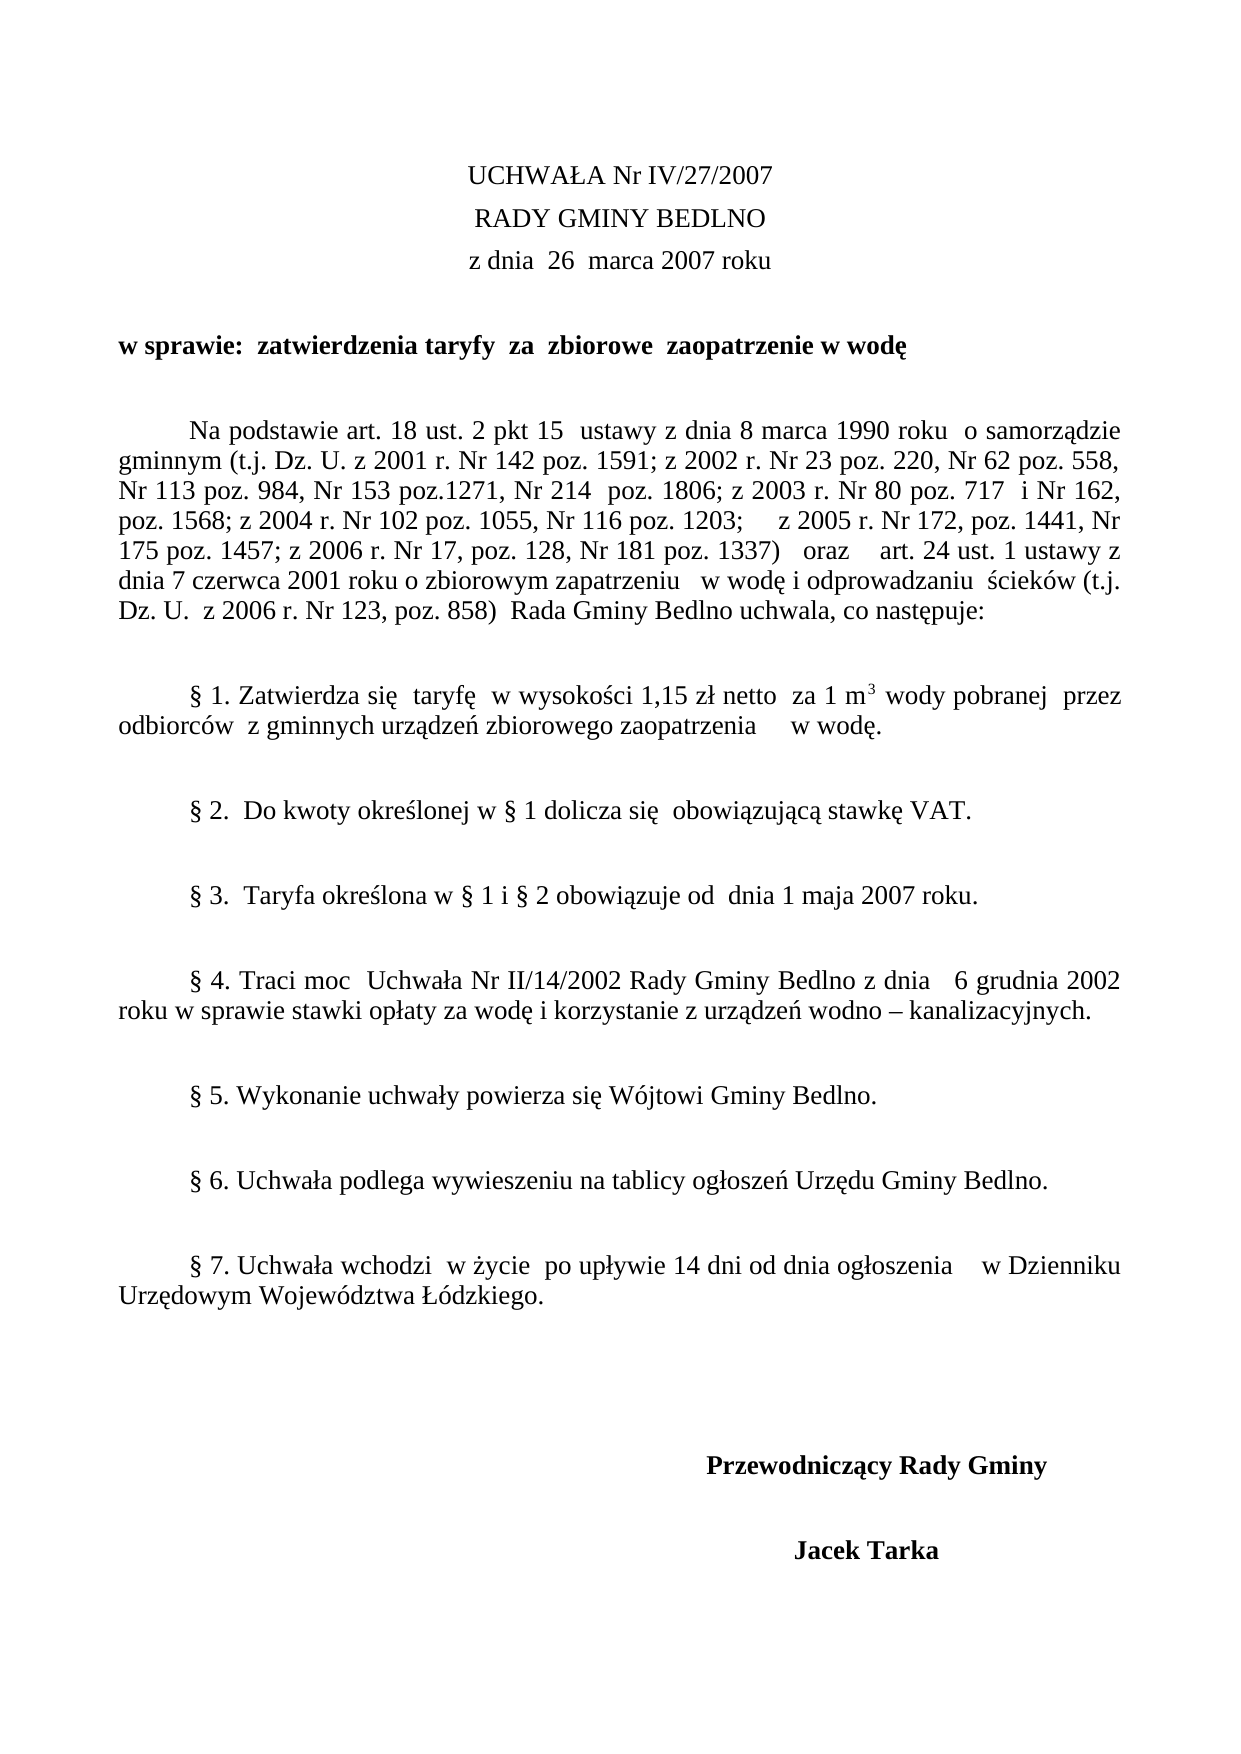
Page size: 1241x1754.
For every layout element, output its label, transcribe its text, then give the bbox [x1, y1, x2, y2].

text § 3. Taryfa określona w § 1 i § 2 obowiązuje od dnia 1 maja 2007 roku. [118, 881, 1122, 911]
text UCHWAŁA Nr IV/27/2007 [118, 161, 1122, 191]
text Na podstawie art. 18 ust. 2 pkt 15 ustawy z dnia 8 marca 1990 roku o samorządzie gminnym (t.j. Dz. U. z 2001 r. Nr 142 poz. 1591; z 2002 r. Nr 23 poz. 220, Nr 62 poz. 558, Nr 113 poz. 984, Nr 153 poz.1271, Nr 214 poz. 1806; z 2003 r. Nr 80 poz. 717 i Nr 162, poz. 1568; z 2004 r. Nr 102 poz. 1055, Nr 116 poz. 1203; z 2005 r. Nr 172, poz. 1441, Nr 175 poz. 1457; z 2006 r. Nr 17, poz. 128, Nr 181 poz. 1337) oraz art. 24 ust. 1 ustawy z dnia 7 czerwca 2001 roku o zbiorowym zapatrzeniu w wodę i odprowadzaniu ścieków (t.j. Dz. U. z 2006 r. Nr 123, poz. 858) Rada Gminy Bedlno uchwala, co następuje: [118, 416, 1122, 626]
text § 5. Wykonanie uchwały powierza się Wójtowi Gminy Bedlno. [118, 1081, 1122, 1111]
text § 7. Uchwała wchodzi w życie po upływie 14 dni od dnia ogłoszenia w Dzienniku Urzędowym Województwa Łódzkiego. [118, 1251, 1122, 1311]
text § 4. Traci moc Uchwała Nr II/14/2002 Rady Gminy Bedlno z dnia 6 grudnia 2002 roku w sprawie stawki opłaty za wodę i korzystanie z urządzeń wodno – kanalizacyjnych. [118, 966, 1122, 1026]
text w sprawie: zatwierdzenia taryfy za zbiorowe zaopatrzenie w wodę [118, 331, 1122, 361]
text RADY GMINY BEDLNO [118, 203, 1122, 233]
text Jacek Tarka [635, 1536, 1122, 1566]
text § 1. Zatwierdza się taryfę w wysokości 1,15 zł netto za 1 m3 wody pobranej przez odbiorców z gminnych urządzeń zbiorowego zaopatrzenia w wodę. [118, 681, 1122, 741]
text z dnia 26 marca 2007 roku [118, 246, 1122, 276]
text § 2. Do kwoty określonej w § 1 dolicza się obowiązującą stawkę VAT. [118, 796, 1122, 826]
text § 6. Uchwała podlega wywieszeniu na tablicy ogłoszeń Urzędu Gminy Bedlno. [118, 1166, 1122, 1196]
text Przewodniczący Rady Gminy [635, 1451, 1122, 1481]
